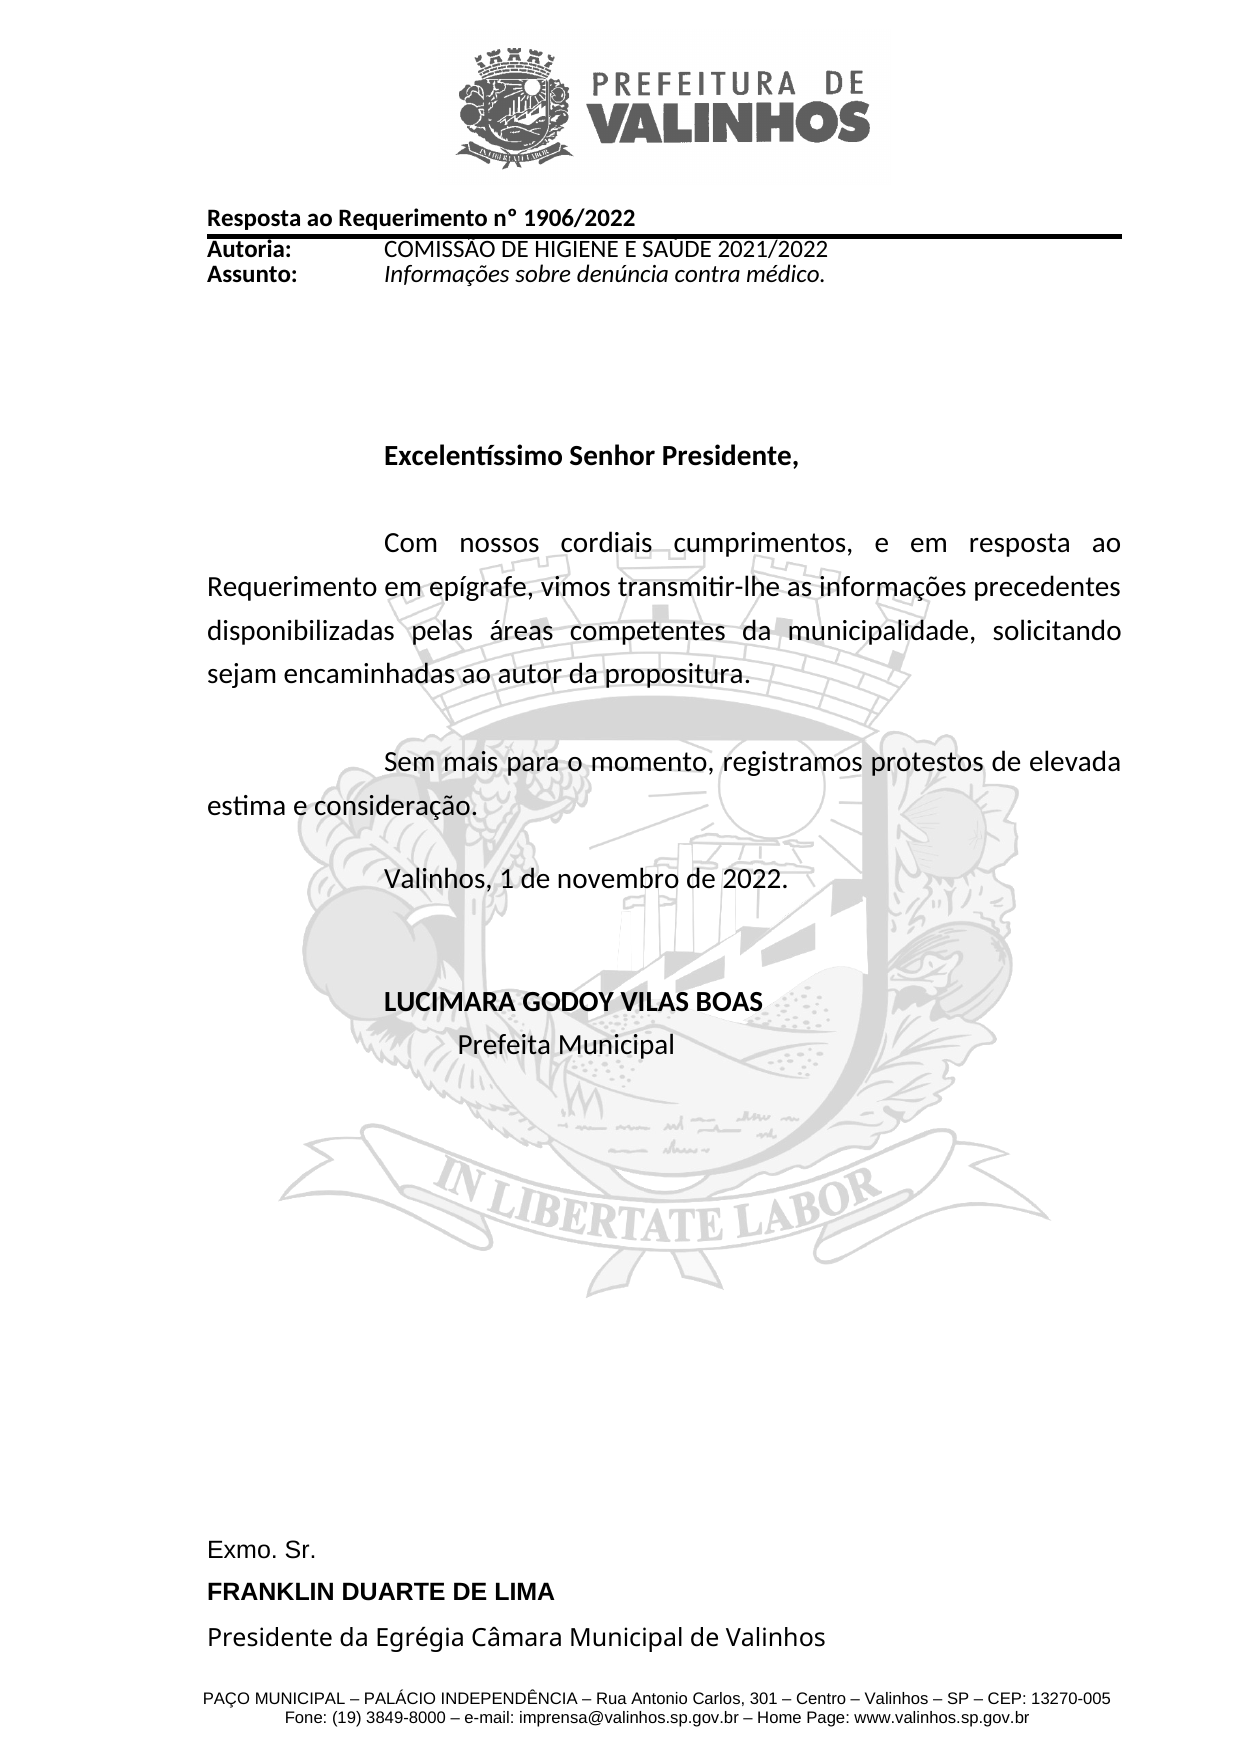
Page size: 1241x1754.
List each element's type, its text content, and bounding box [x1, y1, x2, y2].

text Excelentíssimo Senhor Presidente, [207, 443, 1122, 472]
text Valinhos, 1 de novembro de 2022. [207, 866, 235, 895]
text Sem mais para o momento, registramos protestos de elevada estima e consideração. [1094, 749, 1122, 822]
text Sem mais para o momento, registramos protestos de elevada estima e consideração. [207, 749, 235, 822]
text LUCIMARA GODOY VILAS BOAS [1094, 989, 1122, 1018]
text LUCIMARA GODOY VILAS BOAS [207, 989, 235, 1018]
picture [438, 29, 891, 185]
picture [235, 506, 1094, 1342]
text Prefeita Municipal [207, 1033, 235, 1062]
picture [1090, 584, 1094, 594]
text Prefeita Municipal [1094, 1033, 1122, 1062]
text Valinhos, 1 de novembro de 2022. [1094, 866, 1122, 895]
